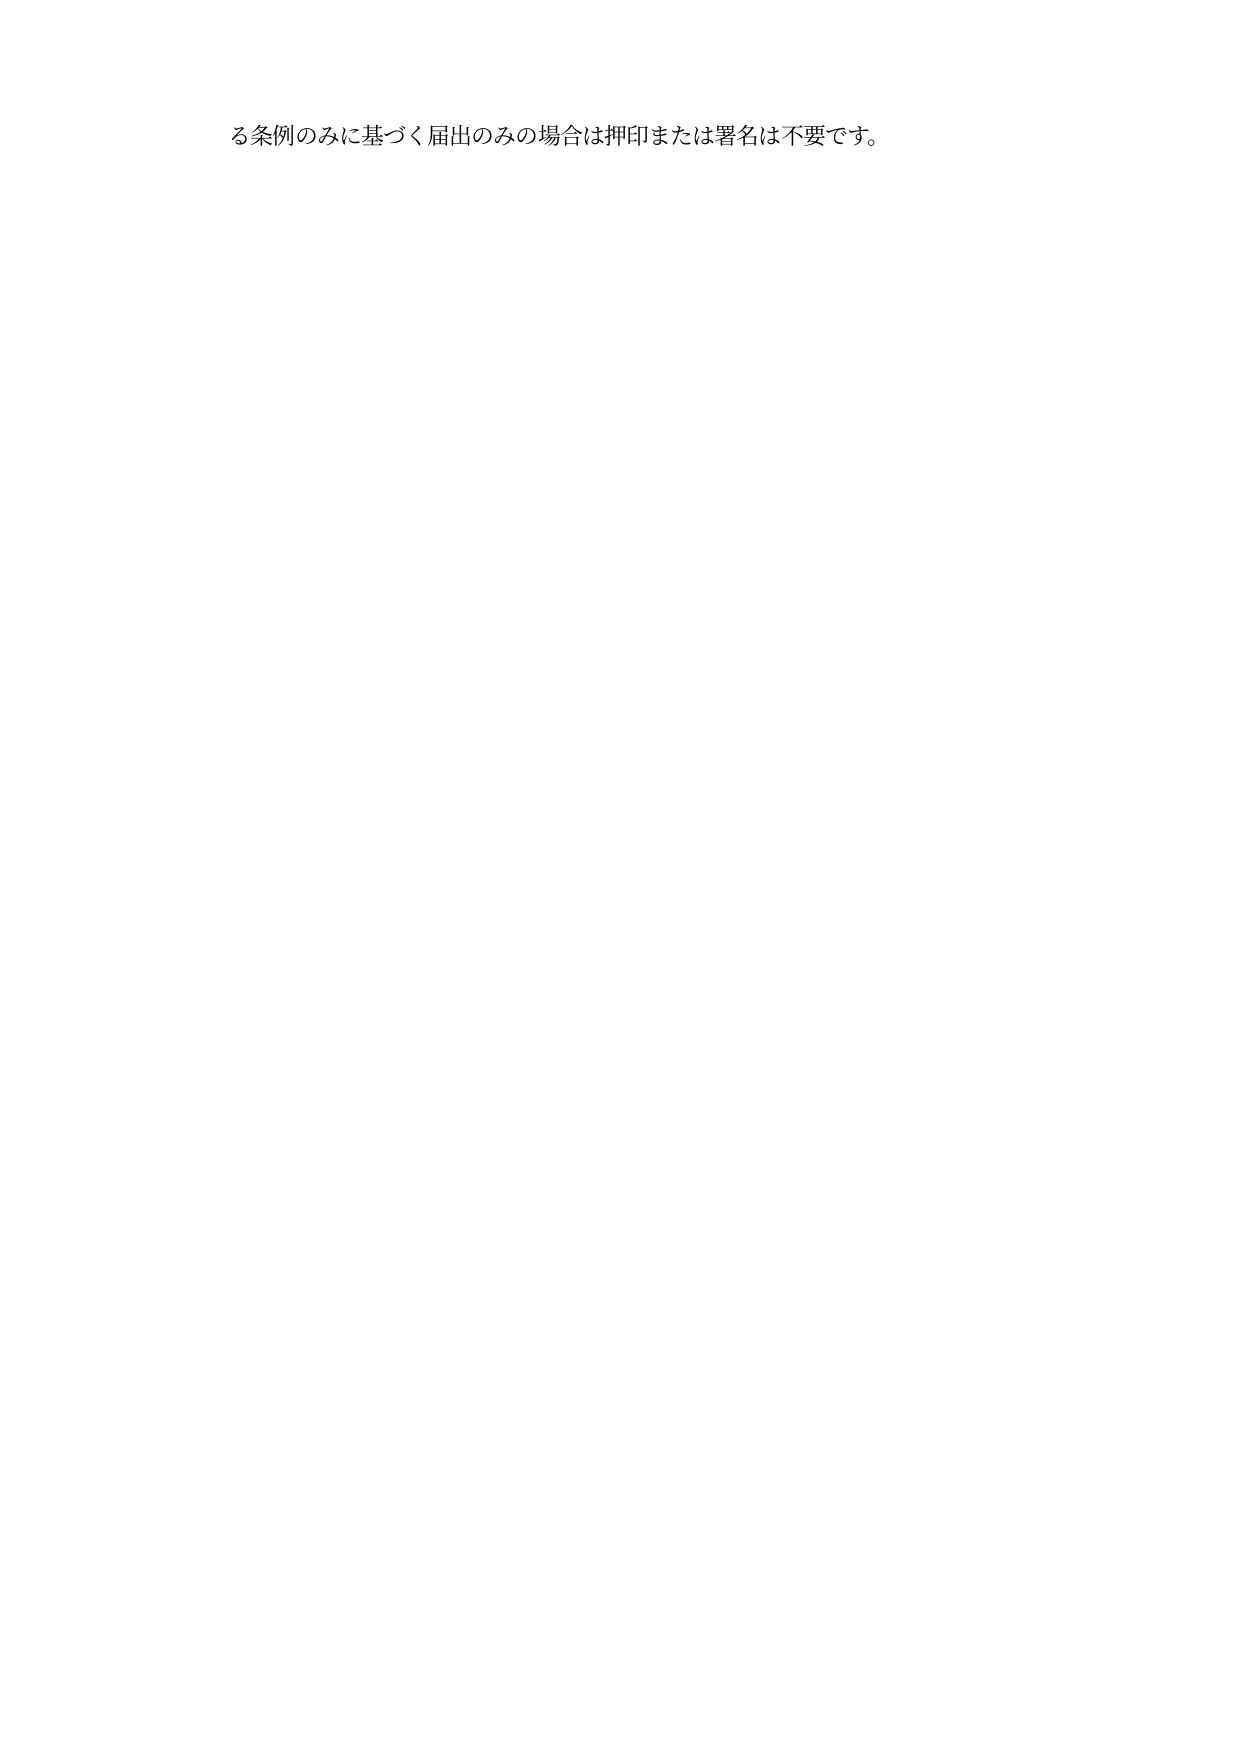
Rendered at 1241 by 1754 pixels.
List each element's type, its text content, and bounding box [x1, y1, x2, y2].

text る条例のみに基づく届出のみの場合は押印または署名は不要です。 [118, 118, 1122, 151]
